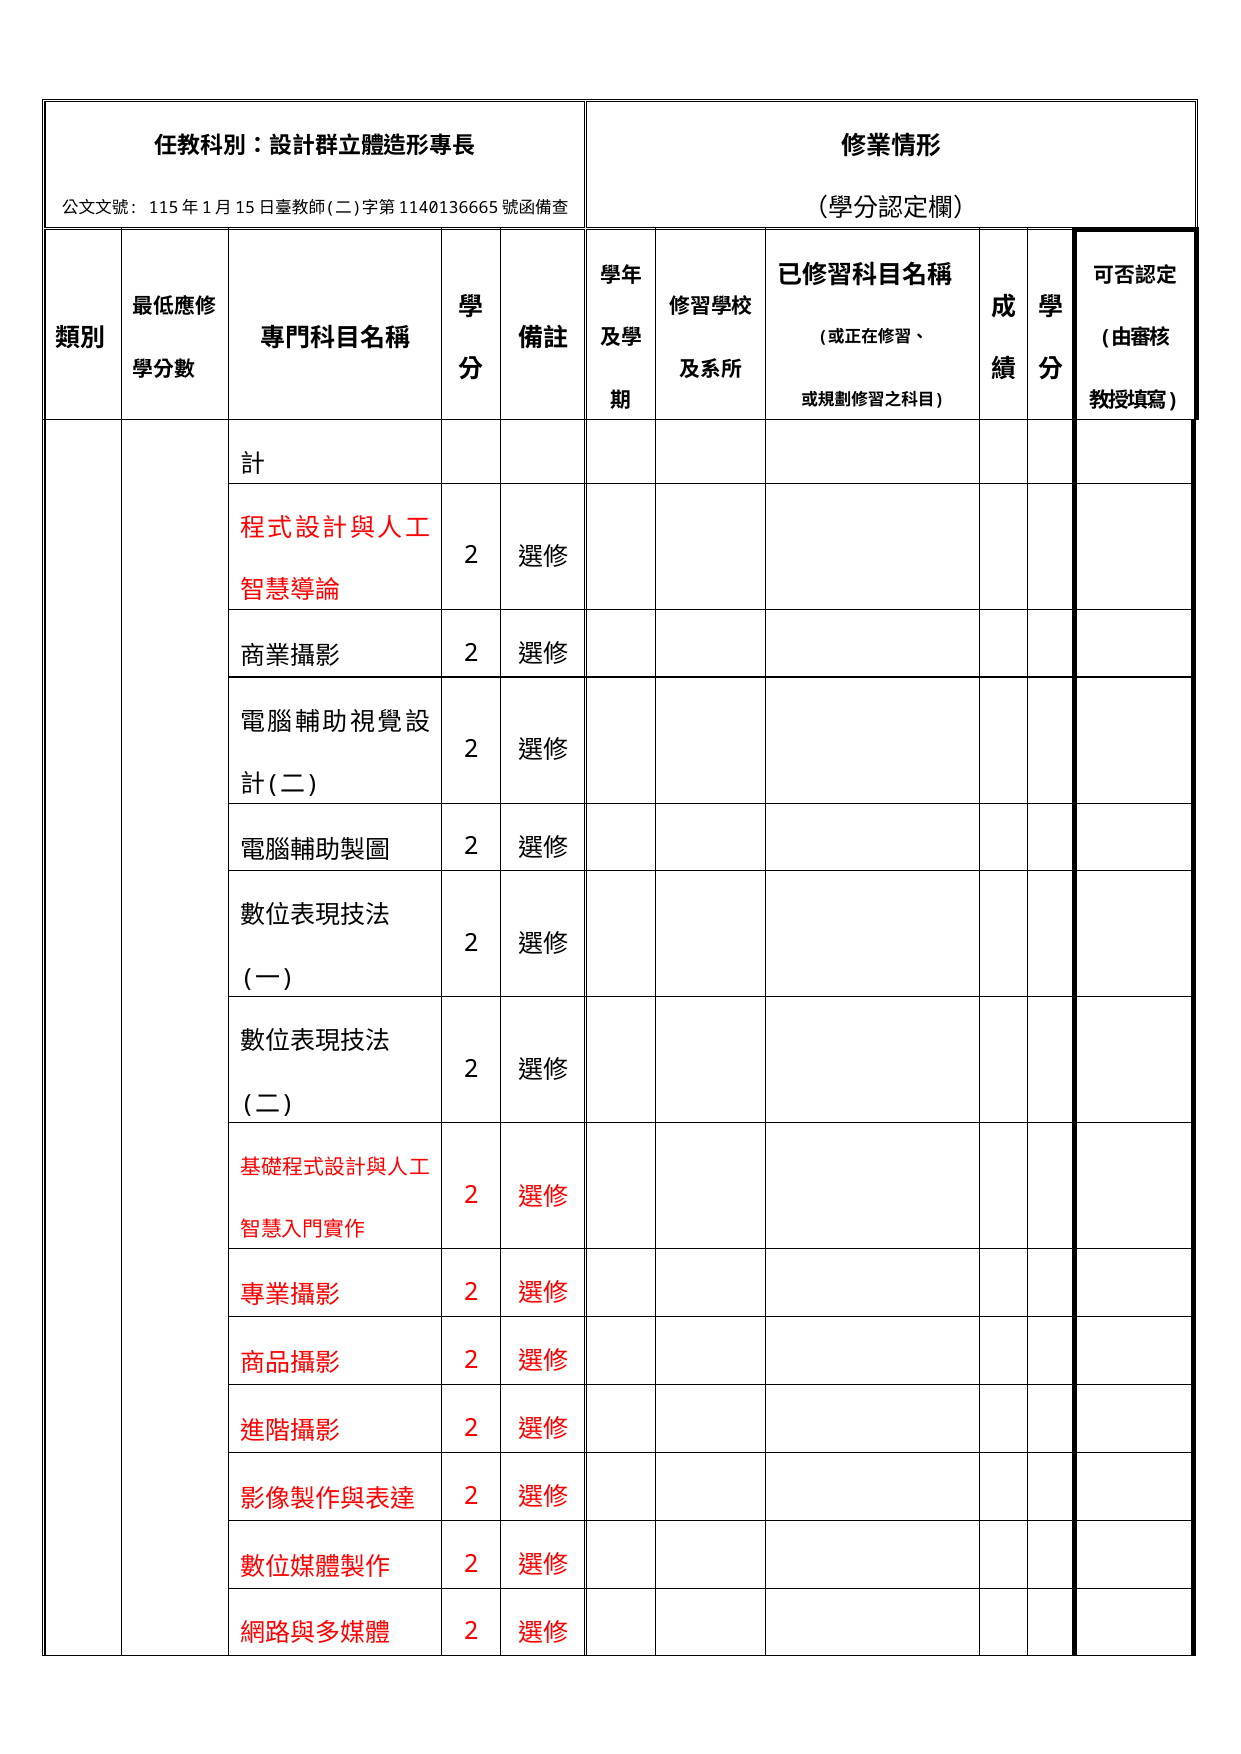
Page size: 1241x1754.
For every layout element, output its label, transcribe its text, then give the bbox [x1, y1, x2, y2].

table_cell [980, 610, 1027, 676]
table_cell [766, 484, 979, 608]
table_cell [501, 420, 584, 482]
table_cell [980, 1385, 1027, 1452]
table_cell [1077, 1453, 1191, 1519]
table_cell [980, 804, 1027, 870]
table_cell 2 [442, 871, 500, 996]
table_cell [587, 678, 655, 802]
table_cell [1077, 678, 1191, 802]
table_cell 選修 [501, 1317, 584, 1384]
table_cell [980, 420, 1027, 482]
table_cell 選修 [501, 484, 584, 608]
table_cell [1028, 1589, 1072, 1655]
table_cell [656, 1249, 765, 1316]
table_cell [587, 1317, 655, 1384]
table_cell 修習學校及系所 [656, 230, 765, 419]
table_cell [1028, 804, 1072, 870]
table_cell [656, 484, 765, 608]
table_cell 2 [442, 484, 500, 608]
table_cell 影像製作與表達 [229, 1453, 441, 1519]
table_cell 2 [442, 610, 500, 676]
table_cell [1077, 484, 1191, 608]
table_cell 程式設計與人工智慧導論 [229, 484, 441, 608]
table_cell 已修習科目名稱 (或正在修習、 或規劃修習之科目) [766, 230, 979, 419]
table_cell 數位表現技法(二) [229, 997, 441, 1122]
table_cell [1028, 1123, 1072, 1248]
table_cell [766, 1249, 979, 1316]
table_cell 進階攝影 [229, 1385, 441, 1452]
table_cell [1077, 1589, 1191, 1655]
table_cell [1028, 1453, 1072, 1519]
table_cell [1077, 1317, 1191, 1384]
table_cell [766, 1453, 979, 1519]
table_cell [1077, 997, 1191, 1122]
table_cell 商業攝影 [229, 610, 441, 676]
table_cell [656, 678, 765, 802]
table_cell [980, 1453, 1027, 1519]
table_cell 備註 [501, 230, 584, 419]
table_cell [766, 804, 979, 870]
table_cell [1077, 1249, 1191, 1316]
table_cell [656, 997, 765, 1122]
table_cell 選修 [501, 997, 584, 1122]
table_cell 2 [442, 1249, 500, 1316]
table_cell [587, 804, 655, 870]
table_cell 2 [442, 997, 500, 1122]
table_cell [587, 1521, 655, 1587]
table_cell [656, 610, 765, 676]
table_cell [980, 871, 1027, 996]
table_cell 網路與多媒體 [229, 1589, 441, 1655]
table_cell 專門科目名稱 [229, 230, 441, 419]
table_cell 商品攝影 [229, 1317, 441, 1384]
table_cell [122, 420, 228, 1655]
table_cell [980, 1521, 1027, 1587]
table_cell 選修 [501, 1249, 584, 1316]
table_cell [980, 1589, 1027, 1655]
table_cell 選修 [501, 1521, 584, 1587]
table_cell [587, 997, 655, 1122]
table_cell 學分 [442, 230, 500, 419]
table_cell 選修 [501, 1123, 584, 1248]
table_cell 選修 [501, 1453, 584, 1519]
table_cell [46, 420, 121, 1655]
table_cell [1028, 484, 1072, 608]
table_cell [980, 997, 1027, 1122]
table_cell [587, 1249, 655, 1316]
table_cell 選修 [501, 678, 584, 802]
table_cell [980, 678, 1027, 802]
table_cell [656, 1453, 765, 1519]
table_cell 電腦輔助視覺設計(二) [229, 678, 441, 802]
table_cell [587, 1123, 655, 1248]
table_cell [1028, 420, 1072, 482]
table_cell 選修 [501, 1589, 584, 1655]
table_cell [587, 871, 655, 996]
table_cell [442, 420, 500, 482]
table_cell [1028, 1385, 1072, 1452]
table_cell [1028, 1317, 1072, 1384]
table_cell 專業攝影 [229, 1249, 441, 1316]
table_cell [656, 1317, 765, 1384]
table_cell [766, 1123, 979, 1248]
table_cell [766, 997, 979, 1122]
table_cell 學年及學期 [587, 230, 655, 419]
table_cell [980, 1317, 1027, 1384]
table_cell [656, 1589, 765, 1655]
table_cell [1028, 678, 1072, 802]
table_cell [1077, 420, 1191, 482]
table_cell [587, 420, 655, 482]
table_cell [766, 610, 979, 676]
table_cell 學分 [1028, 230, 1072, 419]
table_cell [1077, 871, 1191, 996]
table_cell 2 [442, 678, 500, 802]
table_cell 選修 [501, 871, 584, 996]
table_cell [1077, 610, 1191, 676]
table_cell [656, 420, 765, 482]
table_cell [1028, 1521, 1072, 1587]
table_cell [587, 484, 655, 608]
table_cell [980, 1249, 1027, 1316]
table_cell 可否認定(由審核 教授填寫) [1077, 232, 1194, 419]
table_cell [587, 610, 655, 676]
table_cell [1028, 871, 1072, 996]
table_cell [587, 1385, 655, 1452]
table_cell [980, 1123, 1027, 1248]
table_cell [766, 1589, 979, 1655]
table_cell [1077, 1385, 1191, 1452]
table_header 任教科別：設計群立體造形專長 公文文號: 115年1月15日臺教師(二)字第1140136665號函備查 [46, 102, 584, 227]
table_cell [980, 484, 1027, 608]
table_cell 選修 [501, 804, 584, 870]
table_cell 電腦輔助製圖 [229, 804, 441, 870]
table_cell 選修 [501, 1385, 584, 1452]
table_cell 選修 [501, 610, 584, 676]
table_cell 2 [442, 1123, 500, 1248]
table_cell 2 [442, 1317, 500, 1384]
table_cell [1028, 1249, 1072, 1316]
table_cell 計 [229, 420, 441, 482]
table_cell [1077, 804, 1191, 870]
table_cell [1077, 1123, 1191, 1248]
table_cell [656, 1385, 765, 1452]
table_cell [766, 871, 979, 996]
table_cell 基礎程式設計與人工智慧入門實作 [229, 1123, 441, 1248]
table_cell [656, 1521, 765, 1587]
table_cell [656, 804, 765, 870]
table_cell [766, 420, 979, 482]
table_cell [1028, 610, 1072, 676]
table_cell 最低應修學分數 [122, 230, 228, 419]
table_cell 數位表現技法(一) [229, 871, 441, 996]
table_cell 2 [442, 1521, 500, 1587]
table_cell [656, 871, 765, 996]
table_cell 數位媒體製作 [229, 1521, 441, 1587]
table_cell [766, 678, 979, 802]
table_cell [1077, 1521, 1191, 1587]
table_cell 2 [442, 1453, 500, 1519]
table_cell 2 [442, 1385, 500, 1452]
table_cell [656, 1123, 765, 1248]
table_cell 2 [442, 1589, 500, 1655]
table_cell [587, 1453, 655, 1519]
table_cell [766, 1317, 979, 1384]
table_cell 成績 [980, 230, 1027, 419]
table_cell [1028, 997, 1072, 1122]
table_cell 類別 [46, 230, 121, 419]
table_cell [587, 1589, 655, 1655]
table_cell [766, 1385, 979, 1452]
table_cell [766, 1521, 979, 1587]
table_cell 2 [442, 804, 500, 870]
table_header 修業情形 （學分認定欄） [587, 102, 1195, 227]
